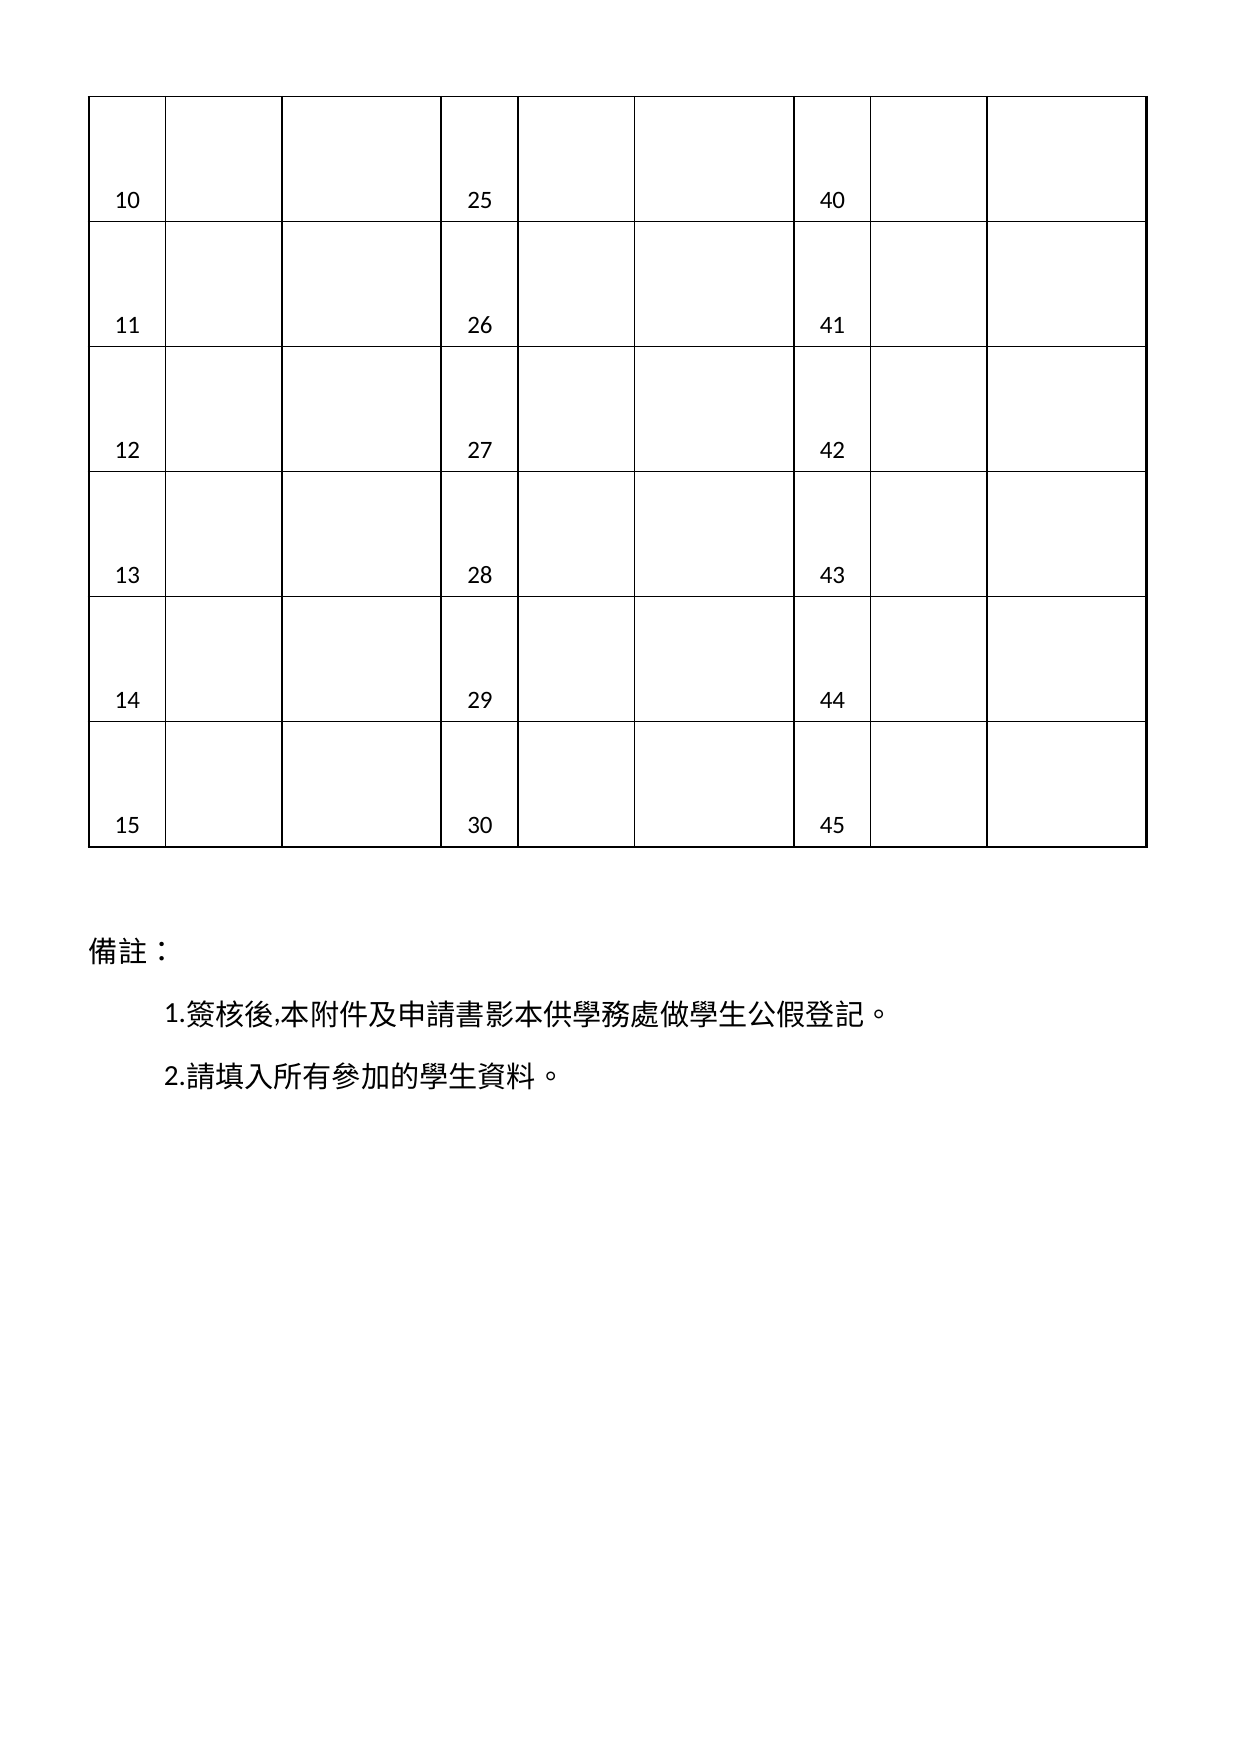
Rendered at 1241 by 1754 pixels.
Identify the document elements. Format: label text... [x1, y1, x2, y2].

text 1.簽核後,本附件及申請書影本供學務處做學生公假登記。 [164, 971, 1087, 1033]
table_cell [871, 347, 986, 471]
table_cell [871, 472, 986, 596]
table_cell [519, 222, 634, 346]
table_cell 41 [795, 222, 870, 346]
table_cell [871, 722, 986, 846]
table_cell 15 [90, 722, 165, 846]
table_cell 12 [90, 347, 165, 471]
table_cell 26 [442, 222, 517, 346]
table_cell [283, 722, 440, 846]
table_cell [871, 222, 986, 346]
table_cell [283, 222, 440, 346]
table_cell [283, 97, 440, 221]
table_cell [635, 222, 793, 346]
table_cell 29 [442, 597, 517, 721]
table_cell 13 [90, 472, 165, 596]
table_cell [283, 597, 440, 721]
table_cell [166, 722, 281, 846]
table_cell 30 [442, 722, 517, 846]
table_cell [519, 97, 634, 221]
table_cell [988, 347, 1145, 471]
table_cell [166, 472, 281, 596]
table_cell [519, 722, 634, 846]
table_cell [988, 722, 1145, 846]
table_cell 25 [442, 97, 517, 221]
table_cell 40 [795, 97, 870, 221]
table_cell [519, 347, 634, 471]
table_cell [519, 597, 634, 721]
table_cell [871, 97, 986, 221]
text 2.請填入所有參加的學生資料。 [164, 1033, 1087, 1096]
table_cell 27 [442, 347, 517, 471]
table_cell 45 [795, 722, 870, 846]
table_cell 11 [90, 222, 165, 346]
table_cell [166, 347, 281, 471]
table_cell 10 [90, 97, 165, 221]
table_cell [871, 597, 986, 721]
table_cell 44 [795, 597, 870, 721]
table_cell 14 [90, 597, 165, 721]
table_cell [283, 472, 440, 596]
table_cell [988, 97, 1145, 221]
table_cell [166, 597, 281, 721]
table_cell [166, 222, 281, 346]
text 備註： [89, 908, 1087, 971]
table_cell 42 [795, 347, 870, 471]
table_cell [988, 597, 1145, 721]
table_cell [166, 97, 281, 221]
table_cell [635, 472, 793, 596]
table_cell [988, 222, 1145, 346]
table_cell [635, 597, 793, 721]
table_cell 28 [442, 472, 517, 596]
table_cell [988, 472, 1145, 596]
table_cell [635, 97, 793, 221]
table_cell 43 [795, 472, 870, 596]
table_cell [635, 347, 793, 471]
table_cell [635, 722, 793, 846]
table_cell [283, 347, 440, 471]
table_cell [519, 472, 634, 596]
